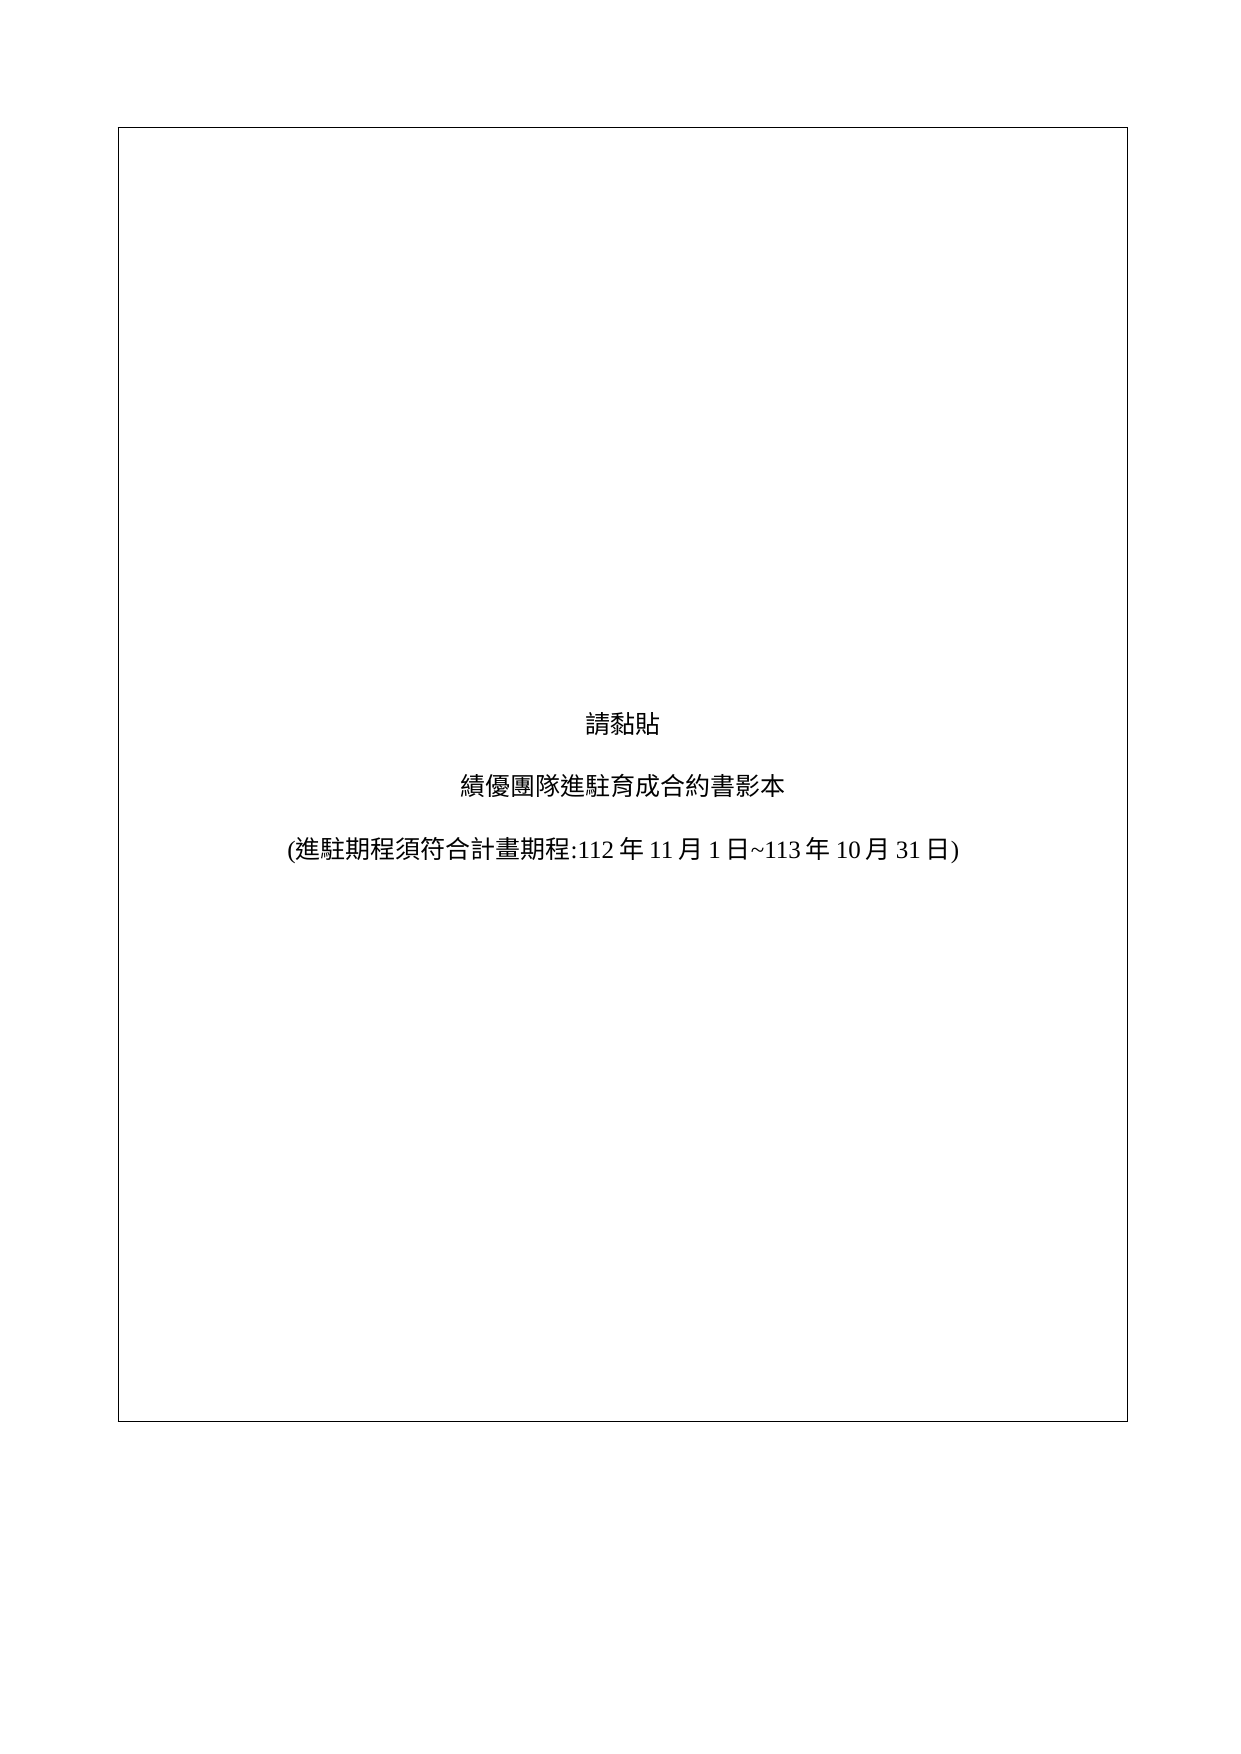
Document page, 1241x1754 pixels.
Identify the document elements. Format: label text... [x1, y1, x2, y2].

table_header 請黏貼 績優團隊進駐育成合約書影本 (進駐期程須符合計畫期程:112年11月1日~113年10月31日) [119, 128, 1127, 1421]
